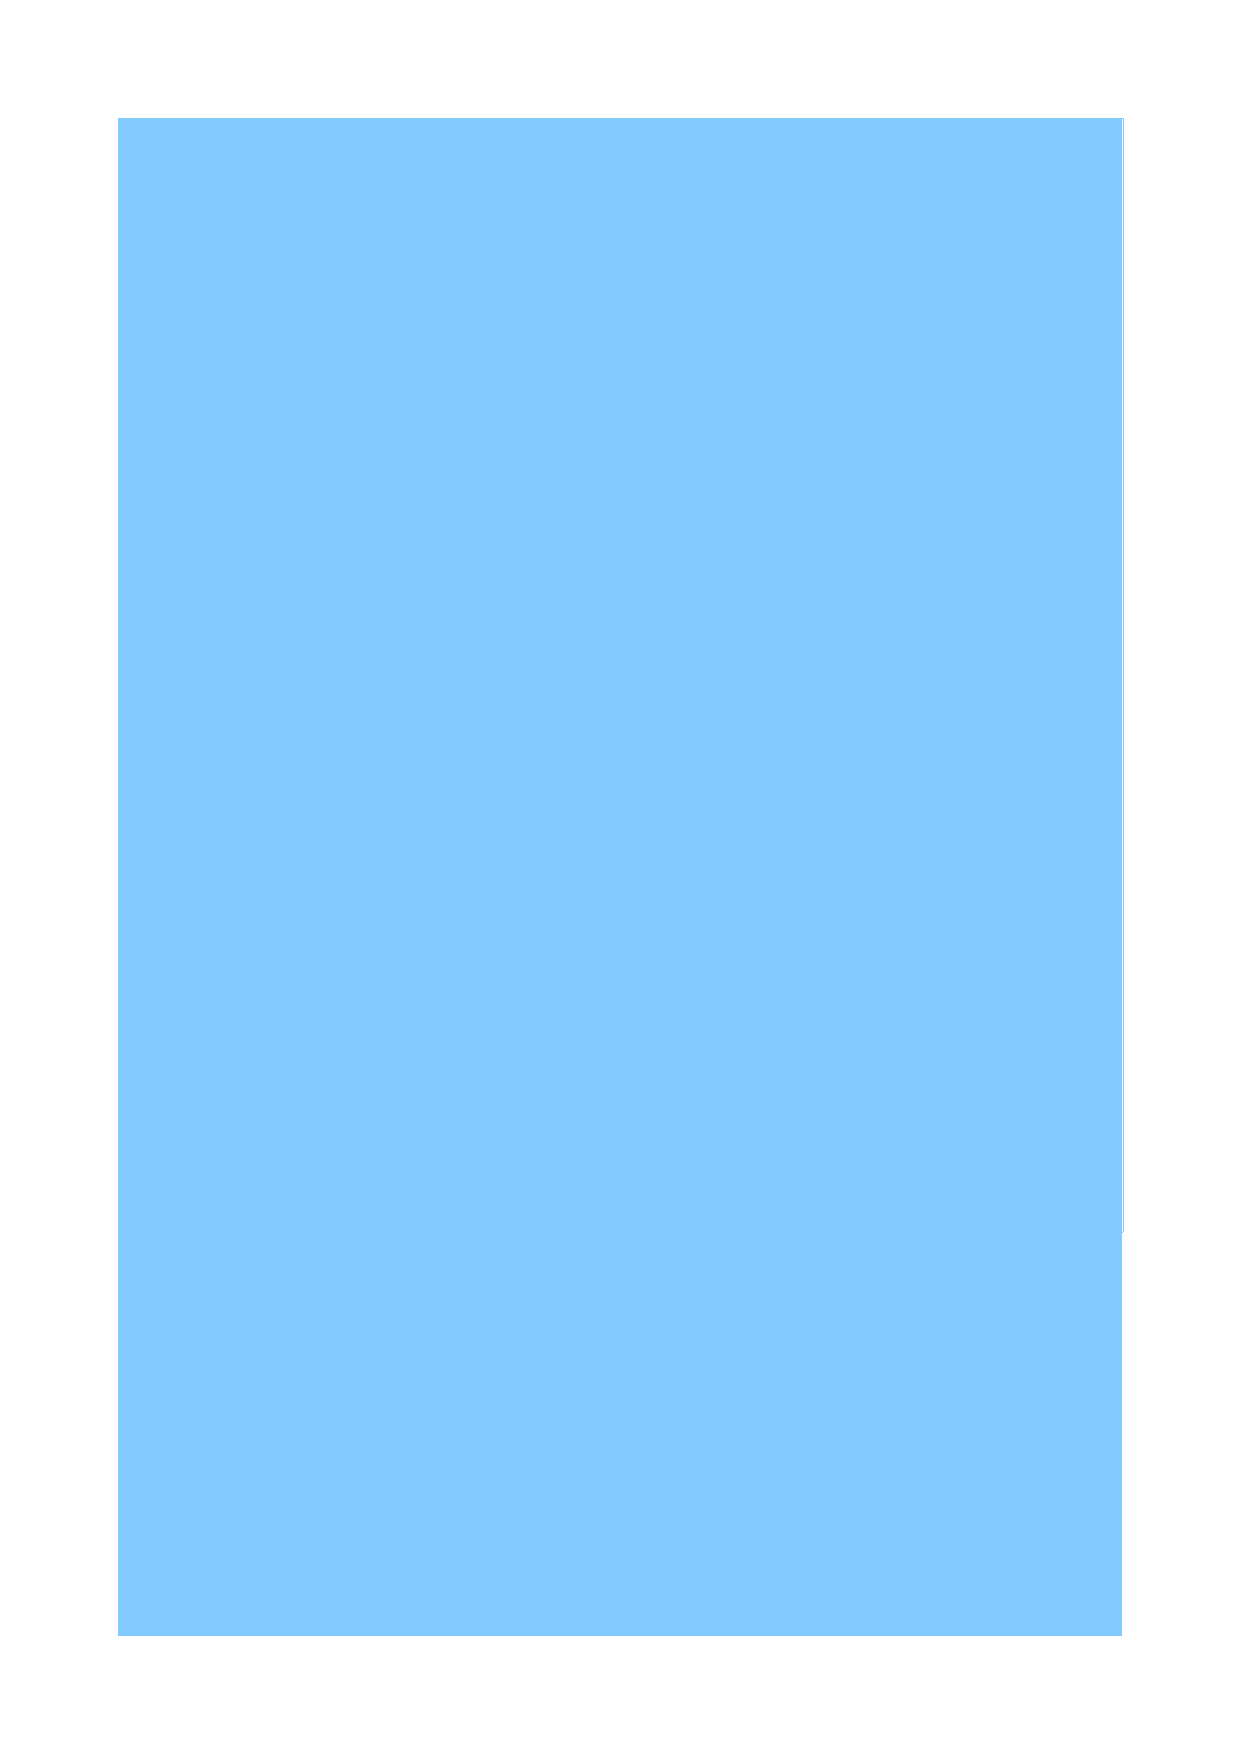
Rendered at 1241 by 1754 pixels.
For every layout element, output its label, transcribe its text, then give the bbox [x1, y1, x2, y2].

table_header Человекоподобные роботы Современными научными разработками сегодня удивить человечество достаточно сложно, тем не менее, изобретатели, в основном представители «продвинутой» Японии, продолжают потрясать мир созданием усовершенствованных человекоподобных роботов... Высокотехнологической машине с искусственным интеллектом можно доверить как выполнение сложных производственных процессов, так и изрядно надоевшей хозяйкам домашней работы. Умные машины с успехом осуществляют присмотр за детьми и уход за тяжелобольными. И если первые опытные образцы лишь отдаленно напоминали человеческие очертания или вовсе не имели сходства с людьми, то при разработке и создании современных моделей достигается максимальная схожесть, применяются материалы, иммитирующие кожу, роговицу глаза и т.д. Человекоподобные роботы имеют почти стандартный для невысоких японцев рост (немножко ниже), привлекательную внешность, могут разговаривать на нескольких языках. Ученые из Университета г. Осака сообщили, что им удалось создать человекообразного робота совершенно нового поколения. Уникальность разработки заключается в том, что робот действительно похож на человека. Машина даже умеет улыбаться и смеяться. Устройство получило название Geminoid TMF. Оно может двигать резиновой «кожей» лица, благодаря чему отображать различные эмоции – улыбаться, смеяться, показывая зубы, морщить лоб. Все эмоции скопированы с эмоций реальной женщины, послужившей прототипом при создании робота. В качестве возможного применения нового робота ученые называют медицину. Машины такого рода могли бы работать с больными, общаться с ними и оказывать своего рода. "Наука и техника"№1 Военные роботы Боевыми роботами являются не только автоматические устройства с антропоморфным действием, которые частично или полностью заменяют человека, но и действующие в воздушной и водной среде, не являющейся средой обитания человека (авиационные беспилотные с дистанционным управлением, подводные аппараты и надводные корабли). Устройство может быть электромеханическим,пневматическим,гидравлическим или комбинированным. В настоящее время большинство боевых роботов являются устройствами телеприсутствия, и лишь очень немногие модели имеют возможность выполнять некоторые задачи автономно, без вмешательства оператора. В 1996г. прошли испытания принципиально нового танка, способного полностью работать в автономном режиме. В 2000 году в Чечне был успешно применён робот-разведчик «Вася»,для обнаружения и обезвреживания радиоактивных веществ XXI века.С начала многие страны увеличили инвестиции в разработки новых технологий в робототехнике. По данным Пентагона на 2007—2013 годы, США выделило на разработку подобных устройств до 2010 года около 4 млрд долларов. В 2005 ВМS России испытали в Балтийском море подводный робот-разведчик «Гном». Он обладает локатором кругового обзора, позволяющий ему видеть на расстоянии более 100 метров и самостоятельно обезвреживать мины.В 20006 году в Южной Корее создан «робот-часовой», предназначенный для охраны границ с Северной Кореей.Американская компания Foster-Mille разработала боевого робота, который был снабжён крупнокалиберным пулемётом. Летом 2007года три робота этой фирмы были успешно испытаны в Ираке, после чего фирма получила заказ на 80 машин. "Наука и техника"№1 Искусственный интеллект Сегодня за счет достижений в области искусственного интеллекта создано большое количество научных разработок, которое существенно упрощает жизнь людей. Распознавание речи или отсканированного текста, решение вычислительно сложных задач за короткое время и многое другое - все это стало доступно благодаря развитию искусственного интеллекта. Замена человека-специалиста на системы искусственного интеллекта, там, где это допустимо, позволяет существенно ускорить и удешевить процесс производства. Системы искусственного интеллекта всегда объективны и результаты их работы не зависят от моментного настроения и ряда других субъективных факторов, которые присущи человеку. Но, несмотря на все вышесказанное, не стоит питать сомнительные иллюзии и надеяться, что в ближайшем будущем труд человека удастся заменить работой искусственного интеллекта. Ведь именно человек, в отличие от искусственного интеллекта, умеет мыслить нестандартно и творчески, что позволяло ему развиваться и идти вперед на протяжении всей его эпохи. http://www.aiportal.ru/ Робот, созданный совместными усилиями специалистов Hasegawa Group и токийского технологического института, при помощи искусственного интеллекта самостоятельно думает, учится и действует по собственной инициативе. Он получил название SOINN (Self-Organizing Incremental Neural Network или Самоорганизующаяся возрастающая нейронная сеть). Получая задание, которое он никогда прежде не выполнял, робот думает так же, как думает "Наука и техника"№1 Роботы, подобные животным. Гарвардские ученые отчитались об успехах в работе над очередным проектом, посвященным созданию миниатюрных роботов. На этот раз речь идет о механизмах миниатюрных размеров, которые в теории могут быть даже опасными для человека, проникая в любые помещения и бесследноисчезая. Если это произойдет, благодарить следует Ученых Гарвардской школы инженерии и прикладных наук, которые представили робота под названием Mobee. Габариты машины примерно сравнимы с размерами насекомых, Mobee умеет летать, в автономном режиме определять направление движения и даже действовать едиными роем. Робот-насекомое имеет размеры американской монеты в 25 центов (чуть меньше 25 мм), а толщина его составляет 2,4 мм. Вместе с тем, это довольно сложная машина, изготовленная из углеволокна, каптона (термостойкой пластиковой пленки), титана, меди, керамики и самоклеящихся полосок, которые удерживают конструкцию. При этом машина активируется практически мгновенно, собираясь, как книжка-раскладушка. Kame Robotto – роботизированная черепаха Брать за основу строение и/или поведение различных животных при конструировании роботов – достаточно распространенная практика. Вспомним хотя бы Big Dog или робо-ящерицу, зарывающуюся в песок словно сцинк. Токийская компания Kondo представила Kame Robotto, весьма напоминающего черепаху. "Наука и техника"№1 Пять самых интересных роботов в мире. Их специально делают похожими на нас — роботы сегодня могут думать и принимать решения, лечить людей и убивать их. Теперь ученым мало просто создать машину, надо сделать ее разумной,научить чувствовать и эволюционировать. Создать самообучающийся автомат, и посмотреть – что будет. САМЫЙ ШПИОНСКИЙ. Маленькая муха (по другой версии перевода «стрекоза») — детище минобороны США. Невероятно компактный дрон, разработанный военными инженерами. Лаборатория Micro-Aviary, в стенах которой родилась эта малышка, долгое время изучала поведение настоящих мух и птиц. Робот состоит из моторчика с крыльями, он хрупкий, и оттого одноразовый. Специалистам еще предстоит поломать голову над главной задачей – совместить его с миниатюрной видеокамерой. Муха должна не просто летать, но и «наблюдать», передавая видео в режиме он-лайн. САМЫЙ УМНЫЙ И САМЫЙ БЫСТРЫЙ. Этот робот должен стирать, убирать, встречать гостей. Если надо – он подключится к интернету, прочитает страничку, и перескажет содержимое. Робот умеет закрывать краны, выключать утюги за забывчивыми стариками, и бегать за пивом. Иначе зачем делать его таким шустрым (до 10 км. в час)? А еще он неплохо танцует. Последние 15 лет японцы вкладывают в то, чтобы ASIMO поумнел, свыше двухсот миллионов долларов ежегодно. Колоссальные деньги. Ради чего все? Японцы создают идеальную домработницу! Дайте еще 15 лет, и ASIMO сможет делать всю домашнюю работу, утверждают в корпорации Honda, которая спонсирует проект. САМЫЙ ГУМАНОИДНЫЙ РОБОТ. Глядя на эту парочку, ловишь себя на мысли, что японским ученым удалось воплотить древнюю легенду и создать человекообразный голем. Actroid, в отличие от домохозяйки ASIMO, идеальная сиделка. Он и ходить-то толком не умеет, зато создатели наделили робота теч,что "Наука и техника"№1 Развитие рынка робототехники. По данным японской ассоциации через 5-10 лет объём рынка персональной и домашней робототехники достигнет десятков миллиардов долларов. Сейчас все процессы в робототехнике, очень схожи с процессами, происходившими при появлении рынка персональных компьютеров. Существует большое количество проблем, которые не решены. Одна из которых — унификация интерфейсов и программного обесечения. т..н. Операционная система для роботов. Разумеется, ключевой игрок ИТ рынка — компания Microsoft, не обошла своим вниманием этот перспективный рынок робототехники. В результате этого и появилась Microsoft Robotics Studio. Однако, на данный момент, использование MS RDS в известных проектах не замечено. Возможно именно с целью привлечения внимания к своему продукту, Microsoft решили сделать его бесплатным. http://robocraft.ru/ Статистика о робототехнике на мировом рынке. Робот население мира достигло 4490000, и эта цифра должна почти в два раза к 2010 году до 8,37 миллиона. Это одна из автомата для каждого человека, в Австрии, что бы это ни в коем случае!Но мы уже писали о том, что уже: мы собрали эти цифры основаны на данных последней редакции World Robotics , опрос, проведенный Международной федерации робототехники выпущен в конце прошлого года. К 2007 году использование бытовых роботов в мире увеличится в 7 раз, прогнозирует экономическая комиссия ООН. В настоящее время в мире имеется 607 тысяч автоматических домашних помощников, абсолютное большинство из них составляют газонокосилки. Далее по степени популярности следуют роботы-пылесосы. [120, 119, 620, 1232]
table_header психологическую поддержку. Стоимость новинки составляет около 10 миллионов йен (110 тысяч долларов). В качестве возможных покупателей пока что рассматриваются научно-исследовательские организации. Робот SCHEMA легко поддержит любую беседу. Как сообщает ресурс Engadget, ученые лаборатории Perceptual Computing Laboratory японского университета Waseda University создали робота SCHEMA, наделенного ораторскими способностями. Способностью к ведению монолога сейчас вряд ли кого удивишь, а вот умение поддержать беседу всегда ценилось в общении между людьми. SCHEMA не теряет нити разговора, распознает собеседников и отвечает на их вопросы, говорит бегло, без запинок, как правило, присутствующими в разговоре робота. Впервые робот SCHEMA был представлен в прошлом году на выставке SIGGRAPH 2009 в Йокогаме (Япония). Как тогда сообщили, он может поддержать беседу на японском и английском языках. Возможно, совсем немного времени осталось до того самого дня, о котором мечтал герой детского фильма Электроник: вкалывают роботы – счастлив человек(.prorobot.ru) 3 В июне2007 годаряд американских компаний сделали заявление, что в ближайшее время они создадут боевое подразделение многофункциональных боевых роботов. Их коллективный разум будет действовать по тем же законам, что и в общинах насекомых (например, муравьи). Главная задача таких боевых машин — обеспечение адекватных действий в случае потери её контакта с боевой группой.Из серийно производящегося вооружения известен также российский самоходный зенитный ракетно-пушечный комплекс Панцирь-С1, который может работать в автоматическом режиме как в отдельной боевой единице, так и в составе подразделения из нескольких боевых машин. http://ru.wikipedia.org/ iRobot выпустил робота-разведчика. Компания iRobot выпустила своего нового робота, получившего название 110 FirstLook. Устройство отличается небольшими размерами, благодаря чему оно может производить скрытую разведку местности. Длина FirstLook составляет 25 см, ширина – 23 см, высота – 10 см, вес робота – 2,3 кг. Несмотря на малые габариты, модель вооружена четырьмя камерами, по одной с каждой стороны. Кроме того, робот оснащен прибором ночного видения, позволяющим оператору видеть даже в темное время суток. FоirstLook спсобен преодолевать невысокие преграды и залезать по ступеням. Робот также выдерживает падение на бетонный пол с высоты 4,5 м и погружение в воду. Максимальная скорость передвижения устройства составляет 5,5 км/час. От одной зарядки FirstLook способен передвигаться в течение 6 часов или передавать видеоизображение в течение 10 часов, сообщает IEE Spectrum. По поводу сфер использования военных роботов последнее время идут ожесточенные споры, так как их применение нередко связано с неоправданными потерями среди мирного населения. К примеру, по данным конфликтного центра Conflict Monitoring Centre, в результате использования военных роботов за последние пять лет в Пакистане было убито 2043 человек, большинство которых были мирными гражданами. Ведь робот не видит разницы между мирным фермером с винтовкой и бандитом с винтовкой. 4 человек, он делает предположения и принимает решения на основе своего предыдущего опыта. К примеру, роботу дают задание налить стакан воды, охладить его и передать человеку. Робот знает, какие предметы его окружают и реагирует сообразно ситуации вокруг него. До недавнего времени роботы, включая промышленных, выполняли только узко определенные задания, быстро и аккуратно. Но стоило условиям хотя бы немного измениться, машина больше не могла выполнять свою работу. Робот обладал только базовыми знаниями и мог применять их к строго определенной ситуации. Как только у машины оказывалось недостаточно знаний, робот останавливался и говорил что-то вроде: «Я не могу этого сделать, потому что не знаю, как». В вышеописанном примере робот анализирует каждое свое предыдущее и последующее действие. Налив воду и узнав, что ее нужно охладить, робот понимает, что он не может взять кусок льда до тех пор, пока не освободит одну руку и не поставит что-нибудь на стол. Бутылка больше не нужна, а стакан пригодится для дальнейшего выполнения задания, поэтому робот оставляет стакан в другой руке и опускает в него кусок льда. А ведь до получения задания он не знал, как это делается. В реальном мире искусственному интеллекту придется намного туже, поскольку внешние условия намного сложнее лабораторных, и меняются они очень динамично. Однако к тому времени, когда роботы начнут появляться в жилых домах, они должны будут работать на основе искусственного интеллекта вроде этого. Алгоритм, использованный в проекте SOINN, задает фундаментальную базу для подобного искусственного интеллекта. http://www.prorobot.ru/06/robot_selfneural.php 5 Kondo позиционирует свою «черепаху» как первую в линейке роботов-животных, так что в будущем можно ожидать новых разработок. Kame Robotto достаточно прост – подвижных соединений всего 9 (по 2 на конечность и 1 для «головы»), а питание осуществляется посредством 10,8-вольтной никель-марганцевой ячейки Robo Power Cell на 300 мАч. О дополнительных возможностях говорить не приходится, поскольку пульт управления роботом докупается отдельно. Зато стоимость базового набора укладывается в $450.Несомненно, достаточно низкая цена позволяет надеяться на то, что за выпуском Kame Robotto последует множество интересных переделок, осуществленных энтузиастами из мира роботехники. Правда, пока есть только одна возможность получить «черепаху» - заказать набор из Японии. Genibo - робо-пес из Кореи вместо Aibo Некоторое время назад Sony объявила о том, что прекращает выпуск своей электронной собаки – умницы Aibo. Но желающие обзавестись дорогой игрушкой остались. Для тех, кто очень хочет, чтобы в его доме поселился электронный друг, корейская компания Dasastech предлагает альтернативу – робо-пса по имени Genibo. Внешним видом он напоминает Aibo, понимает 100 команд и реагирует на поглаживание благодаря расположенным на спине и голове сенсорам. У него также имеется встроенная камера и модуль Bluetooth для передачи фотографий на компьютер или мобильный телефон. Если запрограммировать Genibo, то он будет предупреждать вас о телефонных звонках или напоминать о встрече. На родине, в Корее, робо-пес поступит в продажу в течение двух ближайших месяцев. Возможно, когда-нибудь он доберется и до нас. http://www.hiwin.com./ 6 может 24 часа в сутки следить за выражением лица пациента и вызвать врача в палату при гримасах боли. На http://pinktentacle.com/ можно посмотреть подборку видео с гуманоидом. Себестоимость робота – 230 000 долларов. САМЫЙ СОВЕРШЕННЫЙ РОБОТ-ХИРУРГ. Вообще-то Da Vinci — это четырехрукая махина весом около тонны. С виду не подумаешь, какие ювелирно точные движения он может делать, оперируя людей через микроразрезы. В качестве наглядного пособия врачи используют действительно ролик о том, как робот аккуратно очищает от кожицы виноградину. Демонстрация проходила в одной из больниц США. Как подчеркивают на медицинских сайтах, «робот не может принять самостоятельных решений по ходу операции, а просто копирует движения хирурга, сидящего за пультом управления". УНИВЕРСАЛЬНЫЙ СОЛДАТ. Андроид Petman пойдет служить в американскую армию в этом году. Как идеальный солдат, он ни имеет головы, зато может бегать, прыгать, отжиматься, переносить грузы, и еще – имитировать потоотделение и регулировать температуру тела. Последнее нужно для тестирования костюмов химической защиты. Военные вложились в его разработку основательно — 26,3 миллиона долларов. 7 К 2007 году количество домашних роботов перевалит за 4 млн., и они освоят такие экзотические для машин профессии, как мытье окон и чистку бассейнов. К тому же году количество домашних роботов значительно превысит число роботов, занятых в промышленном производстве. Самой роботизированной страной в мире является Япония. Далее идут страны Евросоюза и США. К концу десятилетия, считает ООН, роботы будут не только пылесосить полы и стричь лужайки, но и охранять дома, работать хирургами, пожарными и даже обучать пожилых людей овладению новой, более сложной техникой [621, 119, 1123, 1232]
